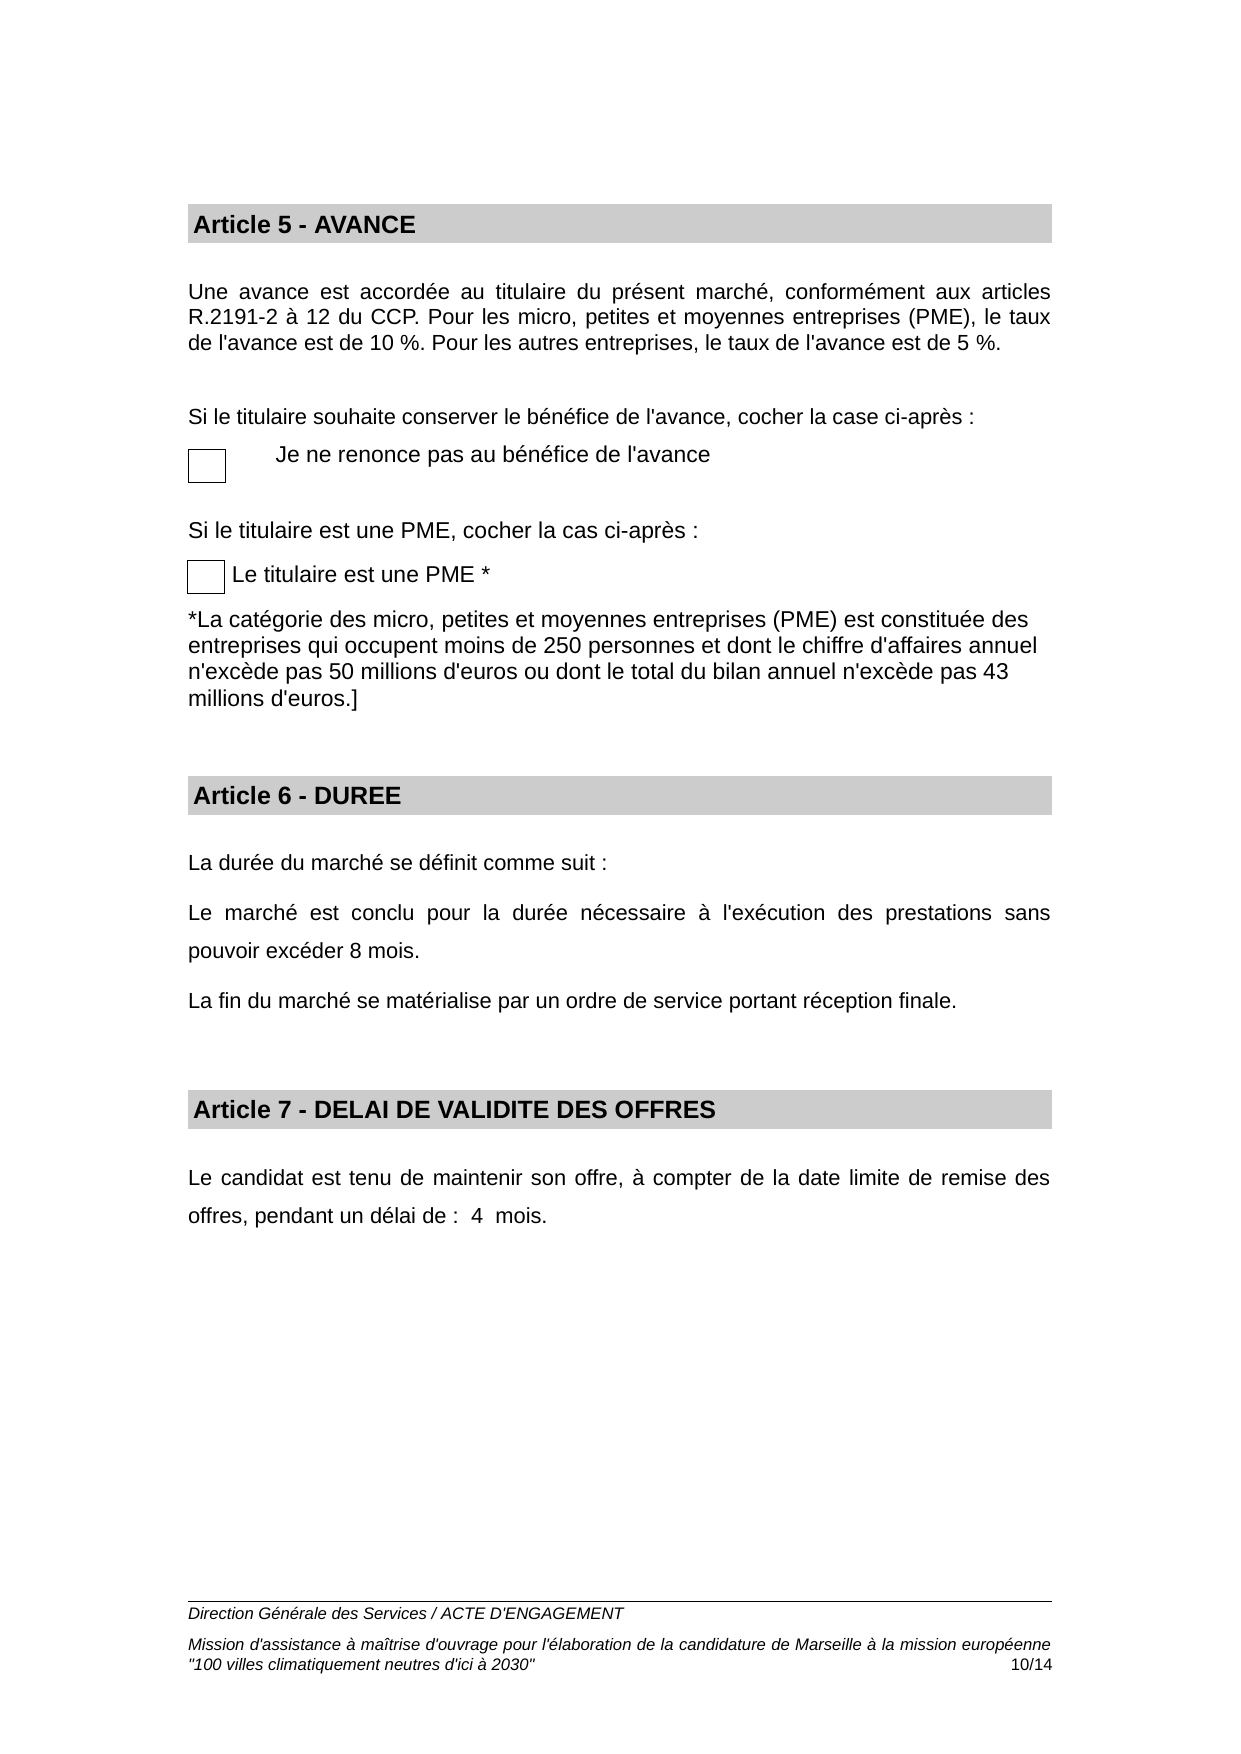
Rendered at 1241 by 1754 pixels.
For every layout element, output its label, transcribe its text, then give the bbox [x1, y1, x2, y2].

subtitle DUREE [190, 778, 1050, 813]
text La fin du marché se matérialise par un ordre de service portant réception finale. [188, 987, 1052, 1013]
text Le candidat est tenu de maintenir son offre, à compter de la date limite de remise des offres, pendant un délai de : 4 mois. [188, 1165, 1052, 1228]
text Je ne renonce pas au bénéfice de l'avance [188, 441, 1052, 467]
subtitle DELAI DE VALIDITE DES OFFRES [190, 1093, 1050, 1127]
text Le titulaire est une PME * [188, 555, 1052, 594]
text Si le titulaire est une PME, cocher la cas ci-après : [188, 517, 1052, 543]
text La durée du marché se définit comme suit : [188, 850, 1052, 876]
text Le marché est conclu pour la durée nécessaire à l'exécution des prestations sans pouvoir excéder 8 mois. [188, 900, 1052, 963]
text Si le titulaire souhaite conserver le bénéfice de l'avance, cocher la case ci-après : [188, 403, 1052, 429]
subtitle AVANCE [190, 207, 1050, 241]
text Une avance est accordée au titulaire du présent marché, conformément aux articles R.2191-2 à 12 du CCP. Pour les micro, petites et moyennes entreprises (PME), le taux de l'avance est de 10 %. Pour les autres entreprises, le taux de l'avance est de 5 %. [188, 279, 1052, 354]
text *La catégorie des micro, petites et moyennes entreprises (PME) est constituée des entreprises qui occupent moins de 250 personnes et dont le chiffre d'affaires annuel n'excède pas 50 millions d'euros ou dont le total du bilan annuel n'excède pas 43 millions d'euros.] [188, 606, 1052, 711]
